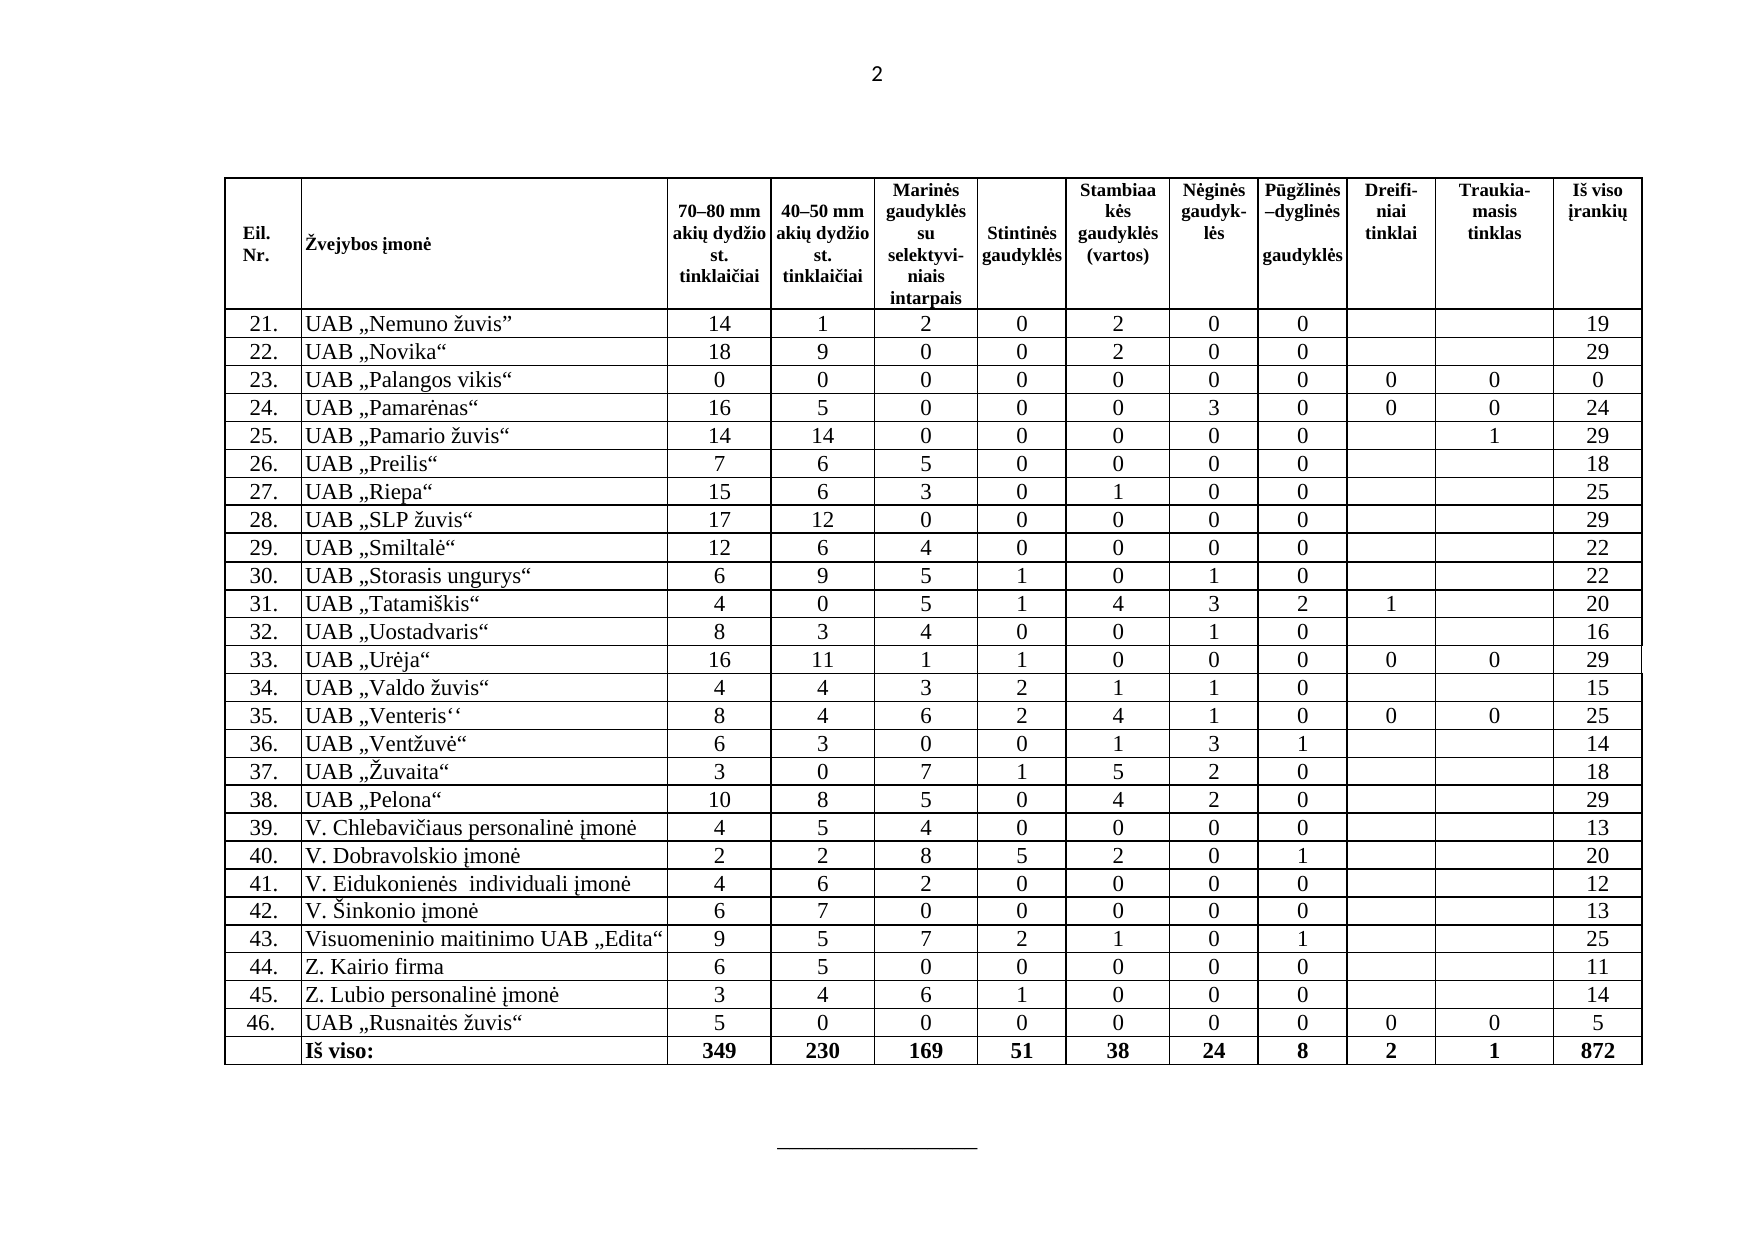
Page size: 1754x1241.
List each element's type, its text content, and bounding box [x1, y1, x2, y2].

table_cell 22 [1554, 534, 1641, 561]
table_cell 0 [875, 338, 977, 365]
table_cell [1436, 338, 1553, 365]
table_header Pūgžlinės –dyglinės gaudyklės [1259, 179, 1346, 308]
table_cell 15 [1554, 674, 1641, 701]
table_cell 0 [668, 366, 770, 393]
table_cell 25 [1554, 702, 1641, 728]
table_cell 2 [1170, 758, 1257, 784]
table_cell 5 [772, 814, 874, 840]
table_cell 0 [978, 953, 1065, 980]
table_cell 10 [668, 786, 770, 812]
table_cell 14 [1554, 981, 1641, 1008]
table_cell [1436, 870, 1553, 896]
table_cell V. Dobravolskio įmonė [302, 842, 667, 868]
table_cell 22. [226, 338, 301, 365]
table_cell 230 [772, 1037, 874, 1063]
table_cell 0 [772, 758, 874, 784]
table_cell UAB „Venteris‘‘ [302, 702, 667, 728]
table_cell 349 [668, 1037, 770, 1063]
table_cell 3 [875, 478, 977, 504]
table_cell 8 [668, 702, 770, 728]
table_cell UAB „Rusnaitės žuvis“ [302, 1009, 667, 1036]
table_cell 29 [1554, 422, 1641, 448]
table_cell 0 [1348, 366, 1435, 393]
table_cell 4 [772, 702, 874, 728]
table_cell 0 [1259, 674, 1346, 701]
table_cell 0 [1170, 953, 1257, 980]
table_cell [1348, 842, 1435, 868]
table_cell UAB „Valdo žuvis“ [302, 674, 667, 701]
table_cell 33. [226, 646, 301, 673]
table_cell 1 [978, 591, 1065, 617]
table_header Traukia-masis tinklas [1436, 179, 1553, 308]
table_cell 0 [1170, 870, 1257, 896]
table_cell [1348, 506, 1435, 532]
table_header 70–80 mm akių dydžio st. tinklaičiai [668, 179, 770, 308]
table_header Žvejybos įmonė [302, 179, 667, 308]
table_cell 0 [1067, 506, 1169, 532]
table_cell 12 [1554, 870, 1641, 896]
table_cell 43. [226, 926, 301, 952]
table_cell [1436, 926, 1553, 952]
table_cell 16 [668, 646, 770, 673]
table_cell 0 [978, 478, 1065, 504]
table_cell UAB „Nemuno žuvis” [302, 310, 667, 337]
table_cell V. Šinkonio įmonė [302, 898, 667, 924]
table_cell [1348, 870, 1435, 896]
table_cell 11 [772, 646, 874, 673]
table_cell [1348, 674, 1435, 701]
table_cell 3 [772, 618, 874, 645]
table_cell 39. [226, 814, 301, 840]
table_cell 4 [875, 814, 977, 840]
table_cell 0 [1170, 1009, 1257, 1036]
table_cell 5 [668, 1009, 770, 1036]
table_cell 14 [772, 422, 874, 448]
table_cell [1348, 786, 1435, 812]
table_cell UAB „Tatamiškis“ [302, 591, 667, 617]
table_cell Z. Lubio personalinė įmonė [302, 981, 667, 1008]
table_cell 5 [875, 563, 977, 589]
table_cell 0 [1170, 926, 1257, 952]
table_cell 7 [875, 758, 977, 784]
table_cell UAB „Pelona“ [302, 786, 667, 812]
table_cell 1 [1067, 926, 1169, 952]
table_cell 21. [226, 310, 301, 337]
table_cell 0 [1436, 646, 1553, 673]
table_cell 23. [226, 366, 301, 393]
table_cell 0 [1067, 953, 1169, 980]
table_cell 0 [978, 422, 1065, 448]
table_cell UAB „Novika“ [302, 338, 667, 365]
table_cell 5 [875, 786, 977, 812]
table_cell 0 [1348, 1009, 1435, 1036]
table_cell [1348, 898, 1435, 924]
table_cell 2 [1067, 842, 1169, 868]
table_cell 2 [668, 842, 770, 868]
table_cell 4 [875, 534, 977, 561]
table_cell [1348, 310, 1435, 337]
table_cell 6 [668, 953, 770, 980]
table_cell 0 [1259, 618, 1346, 645]
table_cell [1348, 422, 1435, 448]
table_cell 0 [1436, 366, 1553, 393]
table_cell 2 [978, 702, 1065, 728]
table_cell UAB „Smiltalė“ [302, 534, 667, 561]
table_cell 0 [1259, 450, 1346, 476]
table_cell 0 [1259, 563, 1346, 589]
table_cell 2 [978, 674, 1065, 701]
table_cell 0 [875, 422, 977, 448]
table_cell 4 [772, 981, 874, 1008]
table_cell 12 [668, 534, 770, 561]
table_cell 0 [1348, 394, 1435, 421]
table_cell V. Eidukonienės individuali įmonė [302, 870, 667, 896]
table_cell 0 [978, 730, 1065, 756]
table_header Nėginės gaudyk-lės [1170, 179, 1257, 308]
table_cell 0 [1067, 618, 1169, 645]
table_cell 0 [978, 814, 1065, 840]
table_cell 0 [1259, 786, 1346, 812]
table_header 40–50 mm akių dydžio st. tinklaičiai [772, 179, 874, 308]
table_cell 24 [1554, 394, 1641, 421]
table_cell 4 [668, 674, 770, 701]
table_cell 25. [226, 422, 301, 448]
table_cell [1348, 758, 1435, 784]
table_cell [1348, 814, 1435, 840]
table_cell 0 [1436, 394, 1553, 421]
table_cell 0 [875, 1009, 977, 1036]
table_cell 0 [1259, 506, 1346, 532]
table_cell 29 [1554, 338, 1641, 365]
table_cell 0 [978, 898, 1065, 924]
table_cell 8 [668, 618, 770, 645]
table_cell 1 [772, 310, 874, 337]
table_cell UAB „Pamarėnas“ [302, 394, 667, 421]
table_cell [1348, 618, 1435, 645]
table_cell [226, 1037, 301, 1063]
table_cell 0 [1067, 870, 1169, 896]
table_cell 0 [1170, 422, 1257, 448]
table_cell 16 [1554, 618, 1641, 645]
table_cell 0 [1170, 478, 1257, 504]
table_cell 1 [1170, 563, 1257, 589]
table_cell 0 [1259, 422, 1346, 448]
table_cell 9 [772, 338, 874, 365]
table_cell 14 [668, 310, 770, 337]
table_cell 4 [668, 591, 770, 617]
table_cell [1436, 506, 1553, 532]
table_cell 35. [226, 702, 301, 728]
table_cell 2 [875, 870, 977, 896]
table_cell 0 [1259, 981, 1346, 1008]
table_cell 7 [772, 898, 874, 924]
table_cell UAB „Palangos vikis“ [302, 366, 667, 393]
table_cell UAB „Žuvaita“ [302, 758, 667, 784]
table_cell 0 [1259, 394, 1346, 421]
table_cell 0 [1170, 366, 1257, 393]
table_cell 13 [1554, 898, 1641, 924]
table_cell 13 [1554, 814, 1641, 840]
table_cell 20 [1554, 842, 1641, 868]
table_cell 1 [1170, 674, 1257, 701]
table_cell 14 [1554, 730, 1641, 756]
table_cell 7 [875, 926, 977, 952]
table_cell 0 [1170, 814, 1257, 840]
table_cell [1436, 478, 1553, 504]
table_cell [1348, 926, 1435, 952]
table_cell 2 [978, 926, 1065, 952]
table_cell 18 [1554, 758, 1641, 784]
table_cell 5 [875, 450, 977, 476]
table_cell 29 [1554, 646, 1641, 673]
table_cell 1 [978, 563, 1065, 589]
table_cell 24 [1170, 1037, 1257, 1063]
table_cell 0 [772, 366, 874, 393]
table_cell 0 [875, 366, 977, 393]
table_header Dreifi- niai tinklai [1348, 179, 1435, 308]
table_header Iš viso įrankių [1554, 179, 1641, 308]
table_cell 0 [1170, 338, 1257, 365]
table_cell 22 [1554, 563, 1641, 589]
table_cell 2 [875, 310, 977, 337]
table_cell 0 [1067, 450, 1169, 476]
table_cell 0 [1067, 534, 1169, 561]
table_cell 0 [1259, 366, 1346, 393]
table_cell 0 [1259, 702, 1346, 728]
table_cell 0 [978, 338, 1065, 365]
table_cell [1348, 981, 1435, 1008]
table_header Eil. Nr. [226, 179, 301, 308]
table_cell Z. Kairio firma [302, 953, 667, 980]
table_header Stambiaa kės gaudyklės (vartos) [1067, 179, 1169, 308]
table_cell 4 [772, 674, 874, 701]
table_cell 3 [1170, 730, 1257, 756]
table_cell 24. [226, 394, 301, 421]
table_cell 0 [875, 898, 977, 924]
table_cell 0 [1554, 366, 1641, 393]
table_cell 2 [1067, 338, 1169, 365]
text ________________ [118, 1123, 1636, 1151]
table_cell 6 [668, 563, 770, 589]
table_cell 6 [668, 898, 770, 924]
table_cell 26. [226, 450, 301, 476]
table_cell 0 [1170, 450, 1257, 476]
table_cell 0 [1067, 422, 1169, 448]
table_cell 8 [772, 786, 874, 812]
table_cell 3 [1170, 394, 1257, 421]
table_cell 46. [226, 1009, 301, 1036]
table_cell 1 [1067, 730, 1169, 756]
table_cell 0 [1170, 506, 1257, 532]
table_cell 1 [978, 981, 1065, 1008]
table_cell 4 [875, 618, 977, 645]
table_cell 0 [978, 1009, 1065, 1036]
table_cell 0 [875, 730, 977, 756]
table_cell 5 [772, 926, 874, 952]
table_cell 1 [1170, 702, 1257, 728]
table_cell UAB „Uostadvaris“ [302, 618, 667, 645]
table_cell 9 [772, 563, 874, 589]
table_cell 42. [226, 898, 301, 924]
table_cell 6 [875, 981, 977, 1008]
table_cell 2 [772, 842, 874, 868]
table_cell 1 [978, 758, 1065, 784]
table_cell 18 [1554, 450, 1641, 476]
table_cell [1348, 338, 1435, 365]
table_cell 0 [1170, 310, 1257, 337]
table_cell [1436, 730, 1553, 756]
table_cell 3 [875, 674, 977, 701]
table_cell 1 [1170, 618, 1257, 645]
table_cell 5 [772, 394, 874, 421]
table_cell 0 [1067, 898, 1169, 924]
table_cell 0 [875, 394, 977, 421]
table_cell 1 [1436, 1037, 1553, 1063]
table_cell 6 [772, 478, 874, 504]
table_cell 0 [1259, 814, 1346, 840]
table_cell 6 [668, 730, 770, 756]
table_header Stintinės gaudyklės [978, 179, 1065, 308]
table_cell 30. [226, 563, 301, 589]
table_cell 0 [1067, 366, 1169, 393]
table_cell [1436, 786, 1553, 812]
table_cell 0 [978, 366, 1065, 393]
table_cell [1348, 478, 1435, 504]
table_cell 0 [1067, 981, 1169, 1008]
table_cell 0 [1259, 758, 1346, 784]
table_cell 51 [978, 1037, 1065, 1063]
table_cell 0 [1259, 534, 1346, 561]
table_cell 29 [1554, 786, 1641, 812]
table_cell 19 [1554, 310, 1641, 337]
table_cell 6 [772, 534, 874, 561]
table_cell 38. [226, 786, 301, 812]
table_cell 16 [668, 394, 770, 421]
table_cell 4 [668, 814, 770, 840]
table_cell 25 [1554, 926, 1641, 952]
table_cell 0 [772, 591, 874, 617]
table_cell 1 [1067, 674, 1169, 701]
table_cell 0 [1067, 1009, 1169, 1036]
table_cell 38 [1067, 1037, 1169, 1063]
table_cell 20 [1554, 591, 1641, 617]
table_cell 6 [772, 450, 874, 476]
table_header Marinės gaudyklės su selektyvi-niais intarpais [875, 179, 977, 308]
table_cell 0 [1348, 702, 1435, 728]
table_cell 0 [1067, 563, 1169, 589]
table_cell 5 [772, 953, 874, 980]
table_cell 41. [226, 870, 301, 896]
table_cell 9 [668, 926, 770, 952]
table_cell [1436, 953, 1553, 980]
table_cell [1348, 953, 1435, 980]
table_cell 0 [772, 1009, 874, 1036]
table_cell 1 [1348, 591, 1435, 617]
table_cell 11 [1554, 953, 1641, 980]
table_cell UAB „Urėja“ [302, 646, 667, 673]
table_cell 0 [1259, 646, 1346, 673]
table_cell 12 [772, 506, 874, 532]
table_cell UAB „Storasis ungurys“ [302, 563, 667, 589]
table_cell 0 [1259, 478, 1346, 504]
table_cell 0 [978, 534, 1065, 561]
table_cell 8 [1259, 1037, 1346, 1063]
table_cell 6 [875, 702, 977, 728]
table_cell 6 [772, 870, 874, 896]
table_cell 34. [226, 674, 301, 701]
table_cell 4 [668, 870, 770, 896]
table_cell 36. [226, 730, 301, 756]
table_cell UAB „Pamario žuvis“ [302, 422, 667, 448]
table_cell 0 [1348, 646, 1435, 673]
table_cell 37. [226, 758, 301, 784]
table_cell UAB „SLP žuvis“ [302, 506, 667, 532]
table_cell 18 [668, 338, 770, 365]
table_cell 28. [226, 506, 301, 532]
table_cell 45. [226, 981, 301, 1008]
table_cell [1436, 534, 1553, 561]
table_cell 4 [1067, 591, 1169, 617]
table_cell [1348, 450, 1435, 476]
table_cell 14 [668, 422, 770, 448]
table_cell [1436, 563, 1553, 589]
table_cell [1436, 842, 1553, 868]
table_cell 0 [978, 786, 1065, 812]
table_cell 0 [978, 310, 1065, 337]
table_cell 0 [978, 450, 1065, 476]
table_cell 7 [668, 450, 770, 476]
table_cell 2 [1259, 591, 1346, 617]
table_cell 1 [875, 646, 977, 673]
table_cell 5 [875, 591, 977, 617]
table_cell [1436, 591, 1553, 617]
table_cell 4 [1067, 786, 1169, 812]
table_cell 8 [875, 842, 977, 868]
table_cell 2 [1170, 786, 1257, 812]
table_cell UAB „Preilis“ [302, 450, 667, 476]
table_cell [1436, 618, 1553, 645]
table_cell 5 [1554, 1009, 1641, 1036]
table_cell 0 [1436, 1009, 1553, 1036]
table_cell 4 [1067, 702, 1169, 728]
table_cell 0 [1436, 702, 1553, 728]
table_cell 0 [978, 618, 1065, 645]
table_cell 3 [772, 730, 874, 756]
table_cell V. Chlebavičiaus personalinė įmonė [302, 814, 667, 840]
table_cell 0 [1259, 310, 1346, 337]
table_cell 3 [1170, 591, 1257, 617]
table_cell [1348, 534, 1435, 561]
table_cell 3 [668, 981, 770, 1008]
table_cell Visuomeninio maitinimo UAB „Edita“ [302, 926, 667, 952]
table_cell 0 [1170, 842, 1257, 868]
table_cell 0 [1259, 338, 1346, 365]
table_cell 31. [226, 591, 301, 617]
table_cell 0 [1259, 1009, 1346, 1036]
table_cell 1 [1436, 422, 1553, 448]
table_cell 0 [978, 870, 1065, 896]
table_cell 0 [1259, 870, 1346, 896]
table_cell 17 [668, 506, 770, 532]
table_cell 0 [1259, 953, 1346, 980]
table_cell [1436, 310, 1553, 337]
table_cell 0 [1067, 394, 1169, 421]
table_cell 5 [978, 842, 1065, 868]
table_cell 0 [1170, 646, 1257, 673]
table_cell 3 [668, 758, 770, 784]
table_cell [1436, 898, 1553, 924]
table_cell 44. [226, 953, 301, 980]
table_cell UAB „Riepa“ [302, 478, 667, 504]
table_cell 0 [875, 506, 977, 532]
table_cell 25 [1554, 478, 1641, 504]
table_cell 1 [1259, 926, 1346, 952]
table_cell 1 [1259, 842, 1346, 868]
table_cell [1436, 674, 1553, 701]
table_cell 169 [875, 1037, 977, 1063]
table_cell 0 [978, 394, 1065, 421]
table_cell 1 [1259, 730, 1346, 756]
table_cell 15 [668, 478, 770, 504]
table_cell 27. [226, 478, 301, 504]
table_cell 0 [1170, 898, 1257, 924]
table_cell [1348, 563, 1435, 589]
table_cell 29 [1554, 506, 1641, 532]
table_cell 2 [1348, 1037, 1435, 1063]
table_cell [1436, 981, 1553, 1008]
table_cell [1436, 758, 1553, 784]
table_cell 1 [1067, 478, 1169, 504]
table_cell 29. [226, 534, 301, 561]
table_cell 0 [1067, 646, 1169, 673]
table_cell 0 [1170, 534, 1257, 561]
table_cell 0 [875, 953, 977, 980]
table_cell 0 [1170, 981, 1257, 1008]
table_cell 2 [1067, 310, 1169, 337]
table_cell UAB „Ventžuvė“ [302, 730, 667, 756]
table_cell Iš viso: [302, 1037, 667, 1063]
table_cell 32. [226, 618, 301, 645]
table_cell [1348, 730, 1435, 756]
table_cell 40. [226, 842, 301, 868]
table_cell 0 [978, 506, 1065, 532]
table_cell 1 [978, 646, 1065, 673]
table_cell 0 [1259, 898, 1346, 924]
table_cell [1436, 814, 1553, 840]
table_cell 0 [1067, 814, 1169, 840]
table_cell 5 [1067, 758, 1169, 784]
table_cell [1436, 450, 1553, 476]
table_cell 872 [1554, 1037, 1641, 1063]
